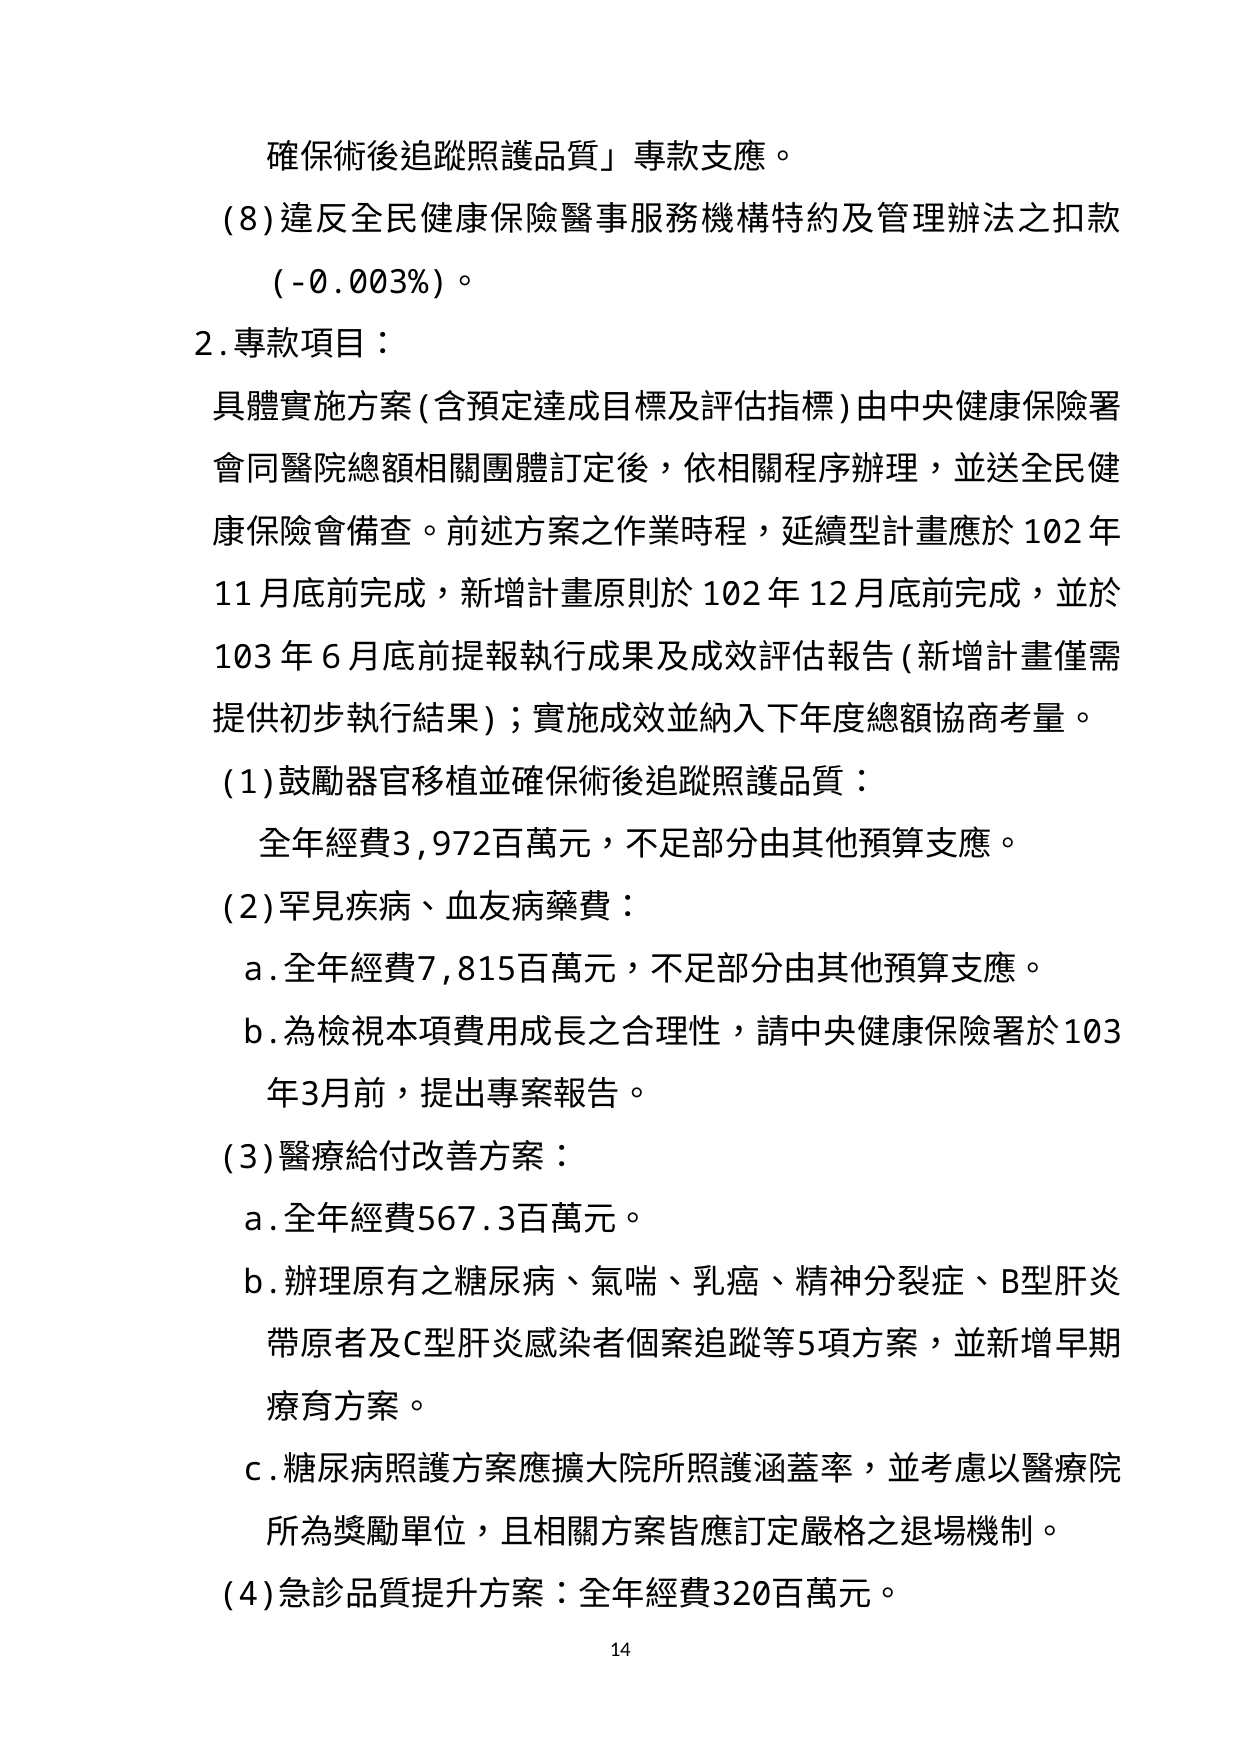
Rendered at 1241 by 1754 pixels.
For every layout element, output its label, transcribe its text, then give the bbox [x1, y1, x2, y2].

text c.糖尿病照護方案應擴大院所照護涵蓋率，並考慮以醫療院所為獎勵單位，且相關方案皆應訂定嚴格之退場機制。 [243, 1425, 1122, 1550]
text (3)醫療給付改善方案： [218, 1112, 1122, 1175]
text a.全年經費7,815百萬元，不足部分由其他預算支應。 [243, 925, 1122, 987]
text (2)罕見疾病、血友病藥費： [218, 862, 1122, 925]
text 全年經費3,972百萬元，不足部分由其他預算支應。 [258, 800, 1122, 862]
text b.辦理原有之糖尿病、氣喘、乳癌、精神分裂症、B型肝炎帶原者及C型肝炎感染者個案追蹤等5項方案，並新增早期療育方案。 [243, 1237, 1122, 1425]
text b.為檢視本項費用成長之合理性，請中央健康保險署於103年3月前，提出專案報告。 [243, 987, 1122, 1112]
text (4)急診品質提升方案：全年經費320百萬元。 [218, 1550, 1122, 1612]
text 確保術後追蹤照護品質」專款支應。 [243, 112, 1122, 175]
text a.全年經費567.3百萬元。 [243, 1175, 1122, 1237]
text 具體實施方案(含預定達成目標及評估指標)由中央健康保險署會同醫院總額相關團體訂定後，依相關程序辦理，並送全民健康保險會備查。前述方案之作業時程，延續型計畫應於102年11月底前完成，新增計畫原則於102年12月底前完成，並於103年6月底前提報執行成果及成效評估報告(新增計畫僅需提供初步執行結果)；實施成效並納入下年度總額協商考量。 [213, 362, 1122, 737]
text 2.專款項目： [193, 300, 1122, 362]
text (8)違反全民健康保險醫事服務機構特約及管理辦法之扣款 (-0.003%)。 [218, 175, 1122, 300]
text (1)鼓勵器官移植並確保術後追蹤照護品質： [218, 737, 1122, 800]
